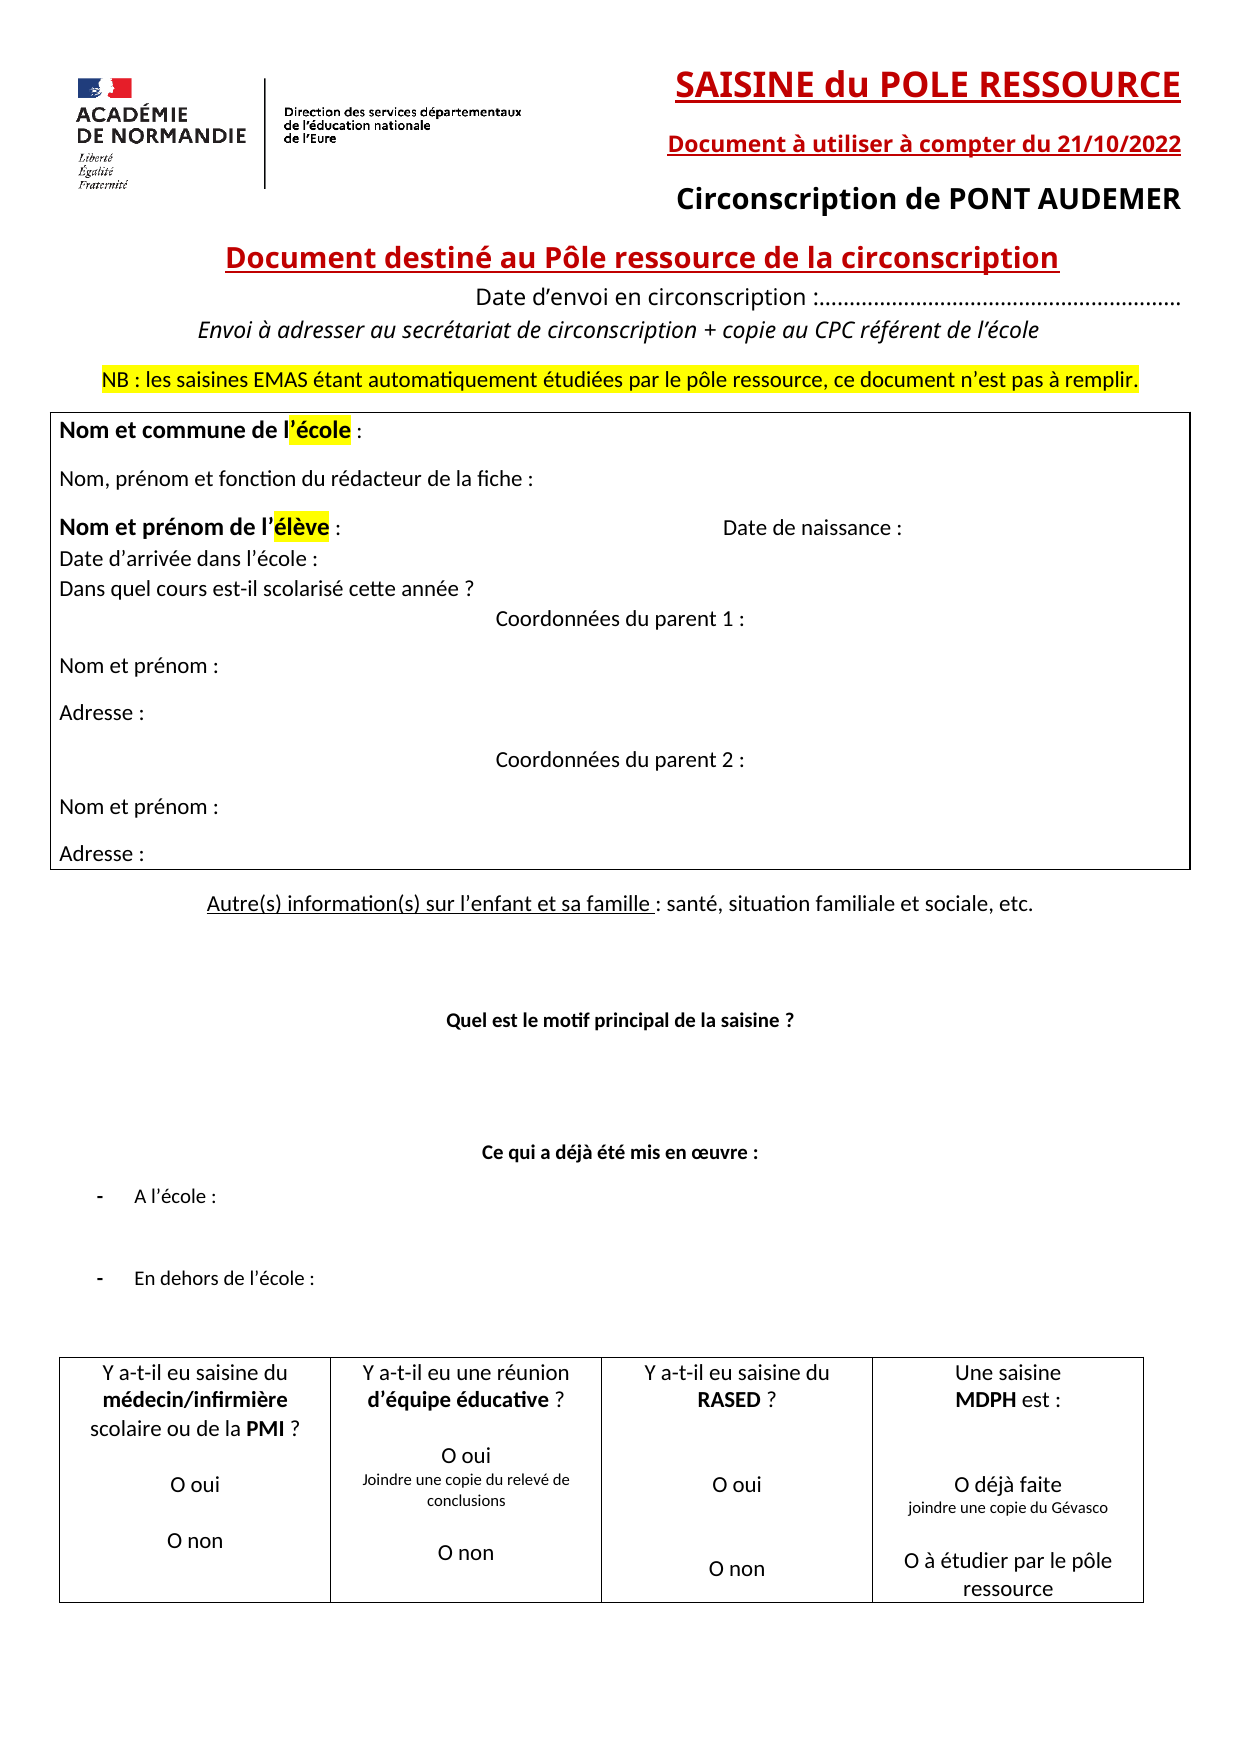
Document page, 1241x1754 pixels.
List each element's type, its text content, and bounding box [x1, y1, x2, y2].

table_header Une saisine MDPH est : O déjà faite joindre une copie du Gévasco O à étudier par le pôle ressource [873, 1358, 1143, 1602]
text Document à utiliser à compter du 21/10/2022 [540, 128, 1181, 159]
text Nom, prénom et fonction du rédacteur de la fiche : [51, 461, 1189, 492]
table_header Y a-t-il eu une réunion d’équipe éducative ? O oui Joindre une copie du relevé de conclusions O non [331, 1358, 601, 1602]
list A l’école : [97, 1183, 1181, 1209]
text Coordonnées du parent 1 : [51, 601, 1189, 632]
table_header Y a-t-il eu saisine du RASED ? O oui O non [602, 1358, 872, 1602]
text Dans quel cours est-il scolarisé cette année ? [51, 571, 1189, 601]
text Circonscription de PONT AUDEMER [59, 178, 1181, 218]
list Document destiné au Pôle ressource de la circonscription [103, 238, 1181, 277]
list En dehors de l’école : [97, 1266, 1181, 1291]
list Envoi à adresser au secrétariat de circonscription + copie au CPC référent de l’école [59, 314, 1181, 346]
text Nom et prénom : [51, 648, 1189, 679]
text Nom et prénom de l’élève : Date de naissance : [51, 508, 1189, 541]
list Date d’envoi en circonscription :…………………………………………………… [59, 281, 1181, 312]
text Nom et commune de l’école : [51, 413, 1189, 445]
text NB : les saisines EMAS étant automatiquement étudiées par le pôle ressource, ce document n’est pas à remplir. [59, 365, 1181, 393]
text SAISINE du POLE RESSOURCE [540, 59, 1181, 107]
text Adresse : [51, 695, 1189, 726]
table_header Y a-t-il eu saisine du médecin/infirmière scolaire ou de la PMI ? O oui O non [60, 1358, 330, 1602]
text Autre(s) information(s) sur l’enfant et sa famille : santé, situation familiale et sociale, etc. [59, 889, 1181, 917]
text Date d’arrivée dans l’école : [51, 541, 1189, 571]
text Coordonnées du parent 2 : [51, 742, 1189, 773]
picture [58, 59, 540, 208]
text Nom et prénom : [51, 789, 1189, 820]
text Adresse : [51, 836, 1189, 869]
text Quel est le motif principal de la saisine ? [59, 1007, 1181, 1033]
text Ce qui a déjà été mis en œuvre : [59, 1139, 1181, 1165]
